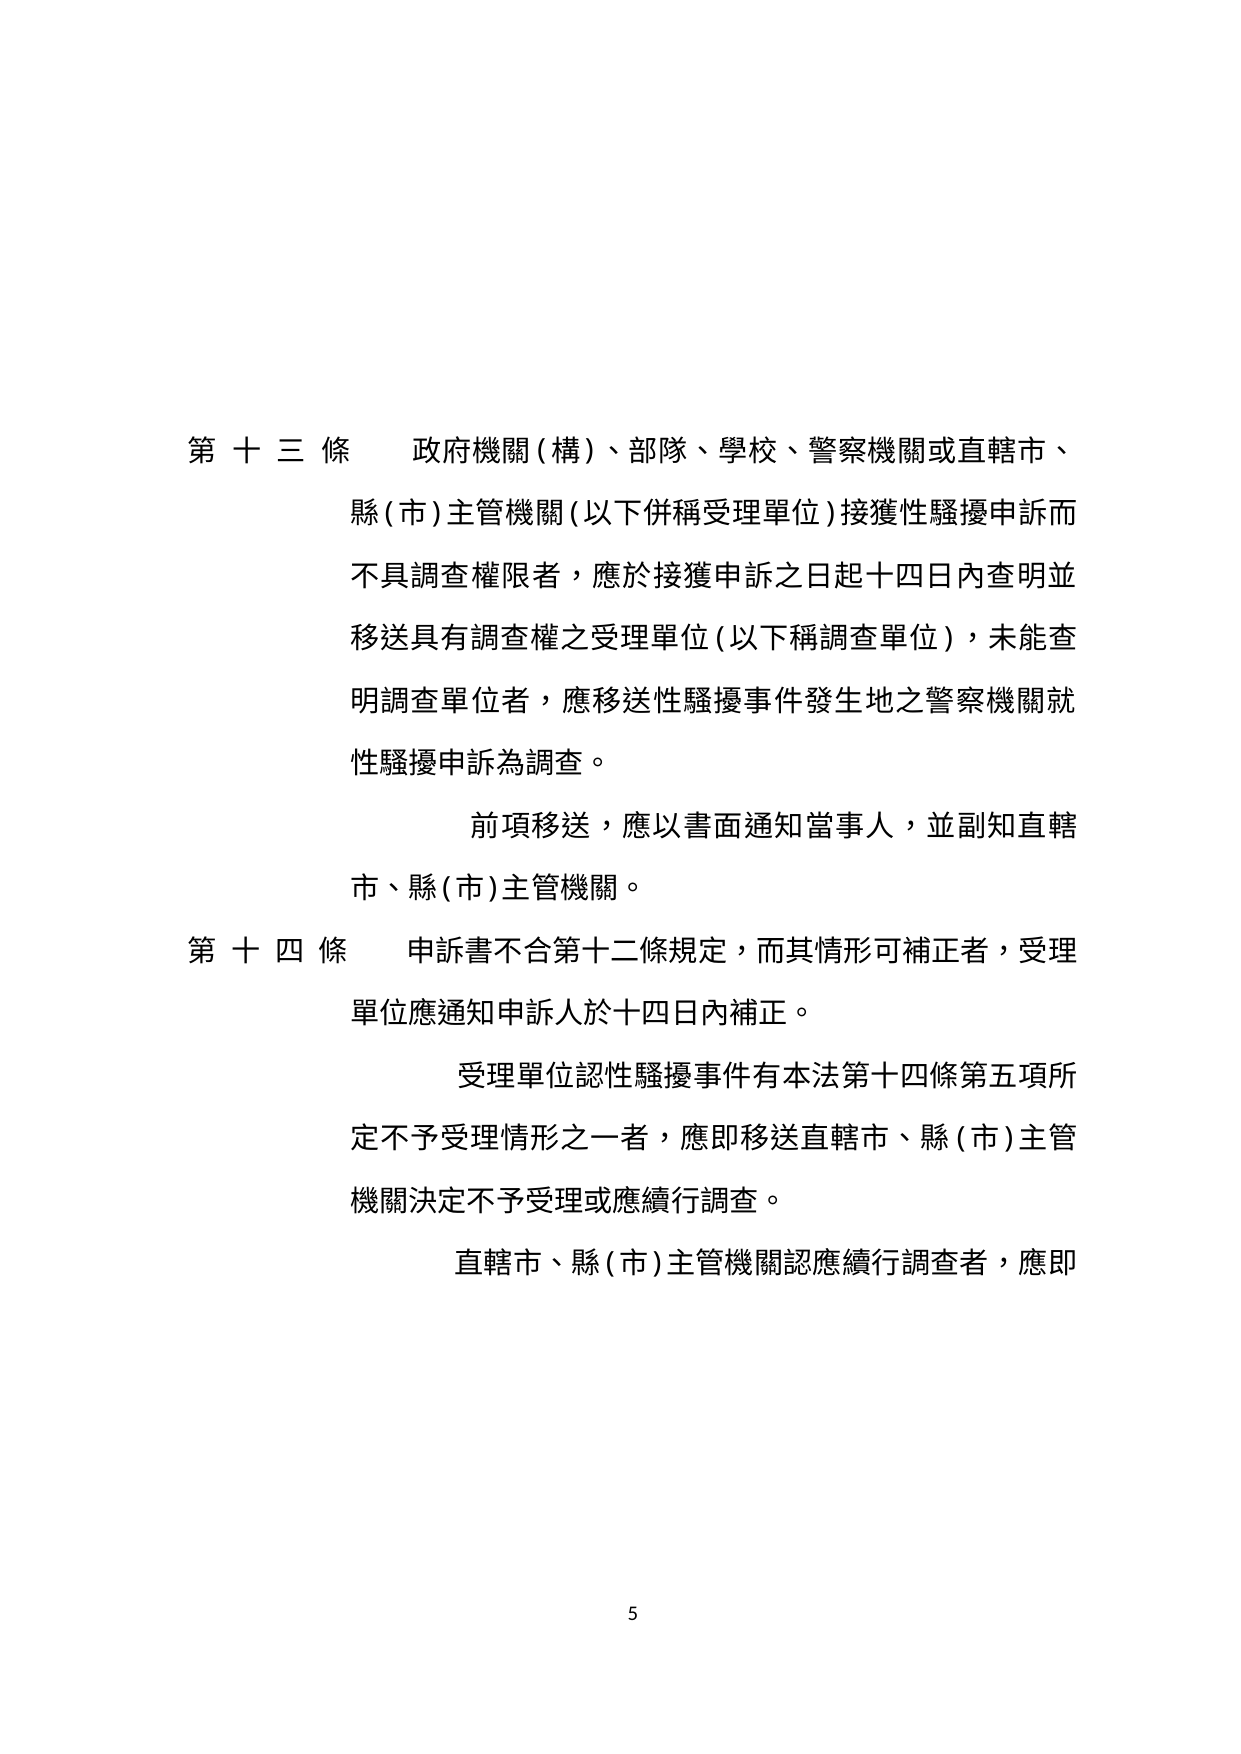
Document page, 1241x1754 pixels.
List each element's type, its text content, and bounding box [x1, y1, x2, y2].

text 第十三條 政府機關(構)、部隊、學校、警察機關或直轄市、縣(市)主管機關(以下併稱受理單位)接獲性騷擾申訴而不具調查權限者，應於接獲申訴之日起十四日內查明並移送具有調查權之受理單位(以下稱調查單位)，未能查明調查單位者，應移送性騷擾事件發生地之警察機關就性騷擾申訴為調查。 [187, 407, 1078, 782]
text 第十四條 申訴書不合第十二條規定，而其情形可補正者，受理單位應通知申訴人於十四日內補正。 [187, 907, 1078, 1032]
text 前項移送，應以書面通知當事人，並副知直轄市、縣(市)主管機關。 [187, 782, 1078, 907]
text 受理單位認性騷擾事件有本法第十四條第五項所定不予受理情形之一者，應即移送直轄市、縣(市)主管機關決定不予受理或應續行調查。 [187, 1032, 1078, 1219]
text 直轄市、縣(市)主管機關認應續行調查者，應即 [187, 1219, 1078, 1282]
